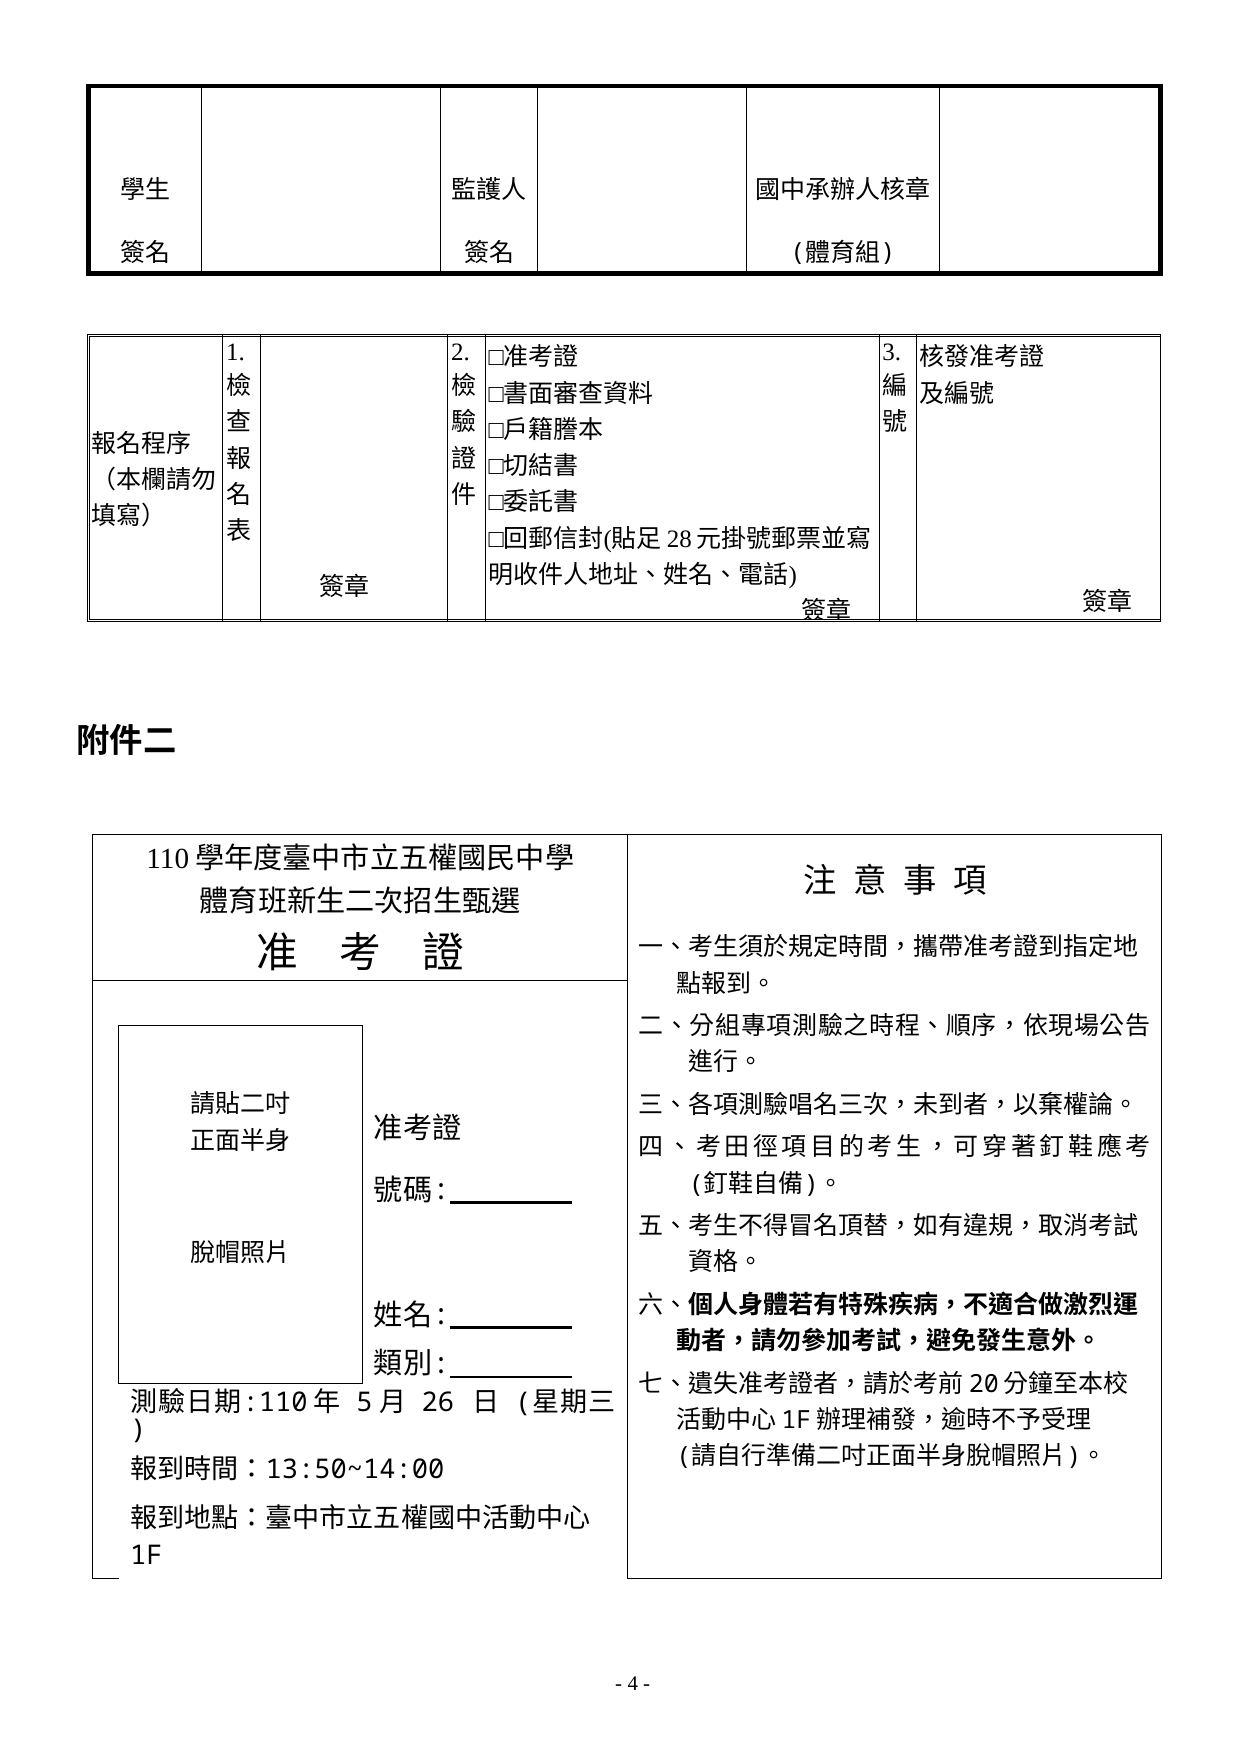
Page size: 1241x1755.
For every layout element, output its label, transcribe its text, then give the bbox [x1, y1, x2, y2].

table_header 核發准考證 及編號 簽章 [917, 337, 1160, 618]
table_cell [538, 88, 746, 271]
table_cell [119, 981, 362, 1025]
table_header □准考證 □書面審查資料 □戶籍謄本 □切結書 □委託書 □回郵信封(貼足28元掛號郵票並寫明收件人地址、姓名、電話) 簽章 [486, 337, 879, 618]
table_header 報名程序 （本欄請勿填寫） [90, 337, 222, 618]
table_header 110學年度臺中市立五權國民中學 體育班新生二次招生甄選 准 考 證 [93, 835, 627, 980]
table_cell [202, 88, 440, 271]
table_header 注 意 事 項 一、考生須於規定時間，攜帶准考證到指定地點報到。 二、分組專項測驗之時程、順序，依現場公告進行。 三、各項測驗唱名三次，未到者，以棄權論。 四、考田徑項目的考生，可穿著釘鞋應考 (釘鞋自備)。 五、考生不得冒名頂替，如有違規，取消考試資格。 六、個人身體若有特殊疾病，不適合做激烈運動者，請勿參加考試，避免發生意外。 七、遺失准考證者，請於考前20分鐘至本校活動中心1F辦理補發，逾時不予受理 (請自行準備二吋正面半身脫帽照片)。 [628, 835, 1161, 1578]
table_cell 監護人簽名 [441, 88, 537, 271]
table_cell 請貼二吋 正面半身 脫帽照片 [119, 1026, 362, 1382]
table_cell 准考證 號碼: 姓名: 類別: [363, 981, 587, 1382]
table_cell 國中承辦人核章 (體育組) [747, 88, 939, 271]
text 附件二 [76, 714, 1152, 762]
table_cell 測驗日期:110年 5月 26 日 (星期三 ) 報到時間：13:50~14:00 報到地點：臺中市立五權國中活動中心1F [119, 1383, 627, 1578]
table_header 簽章 [261, 337, 447, 618]
table_header 2. 檢驗 證件 [448, 337, 485, 618]
table_cell 學生 簽名 [91, 88, 201, 271]
table_cell [93, 981, 119, 1578]
table_header 3.編號 [880, 337, 916, 618]
table_cell [940, 88, 1158, 271]
table_cell [588, 981, 627, 1382]
table_header 1. 檢查 報名表 [223, 337, 260, 618]
